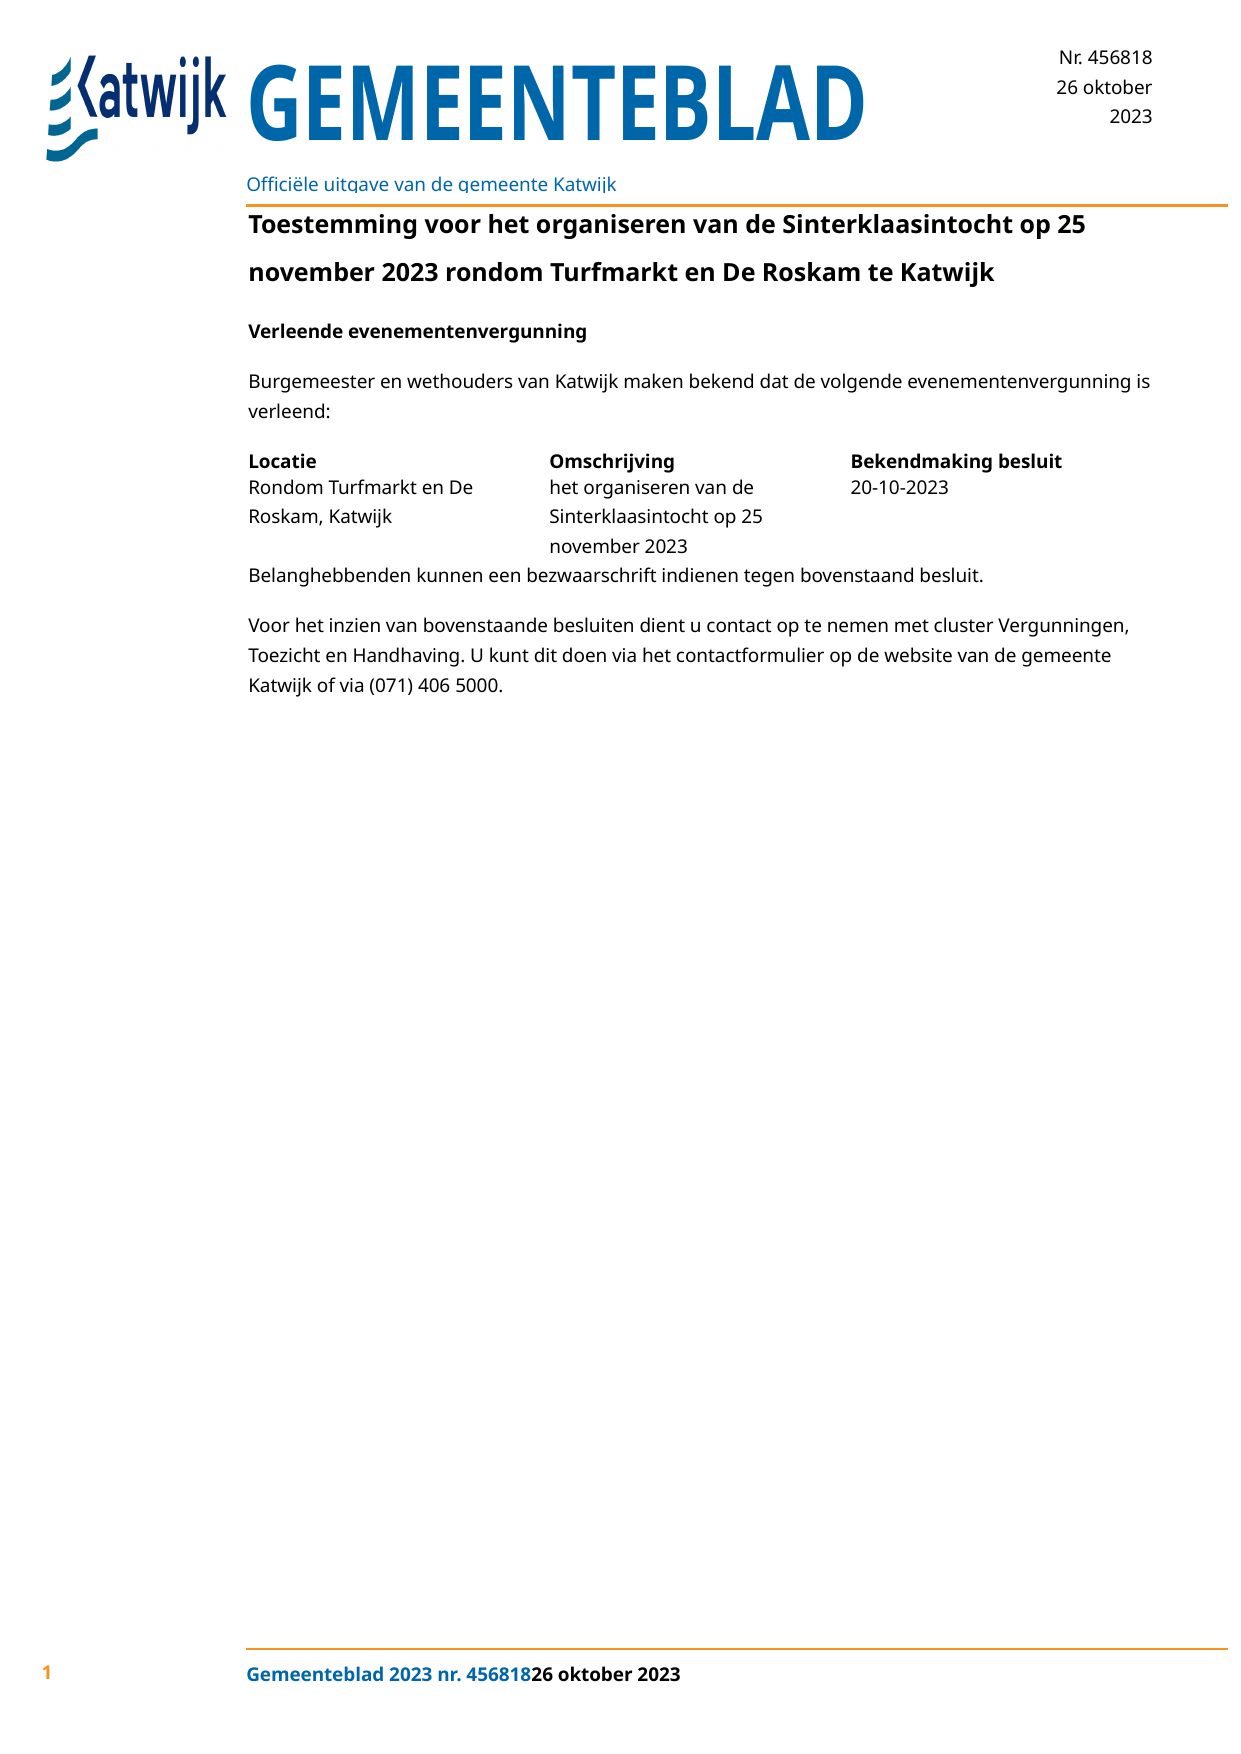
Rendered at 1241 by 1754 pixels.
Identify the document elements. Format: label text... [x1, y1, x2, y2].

table_cell het organiseren van de Sinterklaasintocht op 25 november 2023 [549, 474, 850, 559]
table_cell 20-10-2023 [850, 474, 1152, 559]
text Belanghebbenden kunnen een bezwaarschrift indienen tegen bovenstaand besluit. [248, 562, 1152, 588]
table_header Omschrijving [549, 449, 850, 474]
table_cell Rondom Turfmarkt en De Roskam, Katwijk [248, 474, 549, 559]
text Burgemeester en wethouders van Katwijk maken bekend dat de volgende evenementenvergunning is verleend: [248, 368, 1152, 424]
picture [41, 47, 231, 172]
table_header Bekendmaking besluit [850, 449, 1152, 474]
table_header Locatie [248, 449, 549, 474]
text Voor het inzien van bovenstaande besluiten dient u contact op te nemen met cluster Vergunningen, Toezicht en Handhaving. U kunt dit doen via het contactformulier op de website van de gemeente Katwijk of via (071) 406 5000. [248, 613, 1152, 698]
text Verleende evenementenvergunning [248, 318, 1152, 344]
text Toestemming voor het organiseren van de Sinterklaasintocht op 25 november 2023 rondom Turfmarkt en De Roskam te Katwijk [248, 207, 1152, 288]
